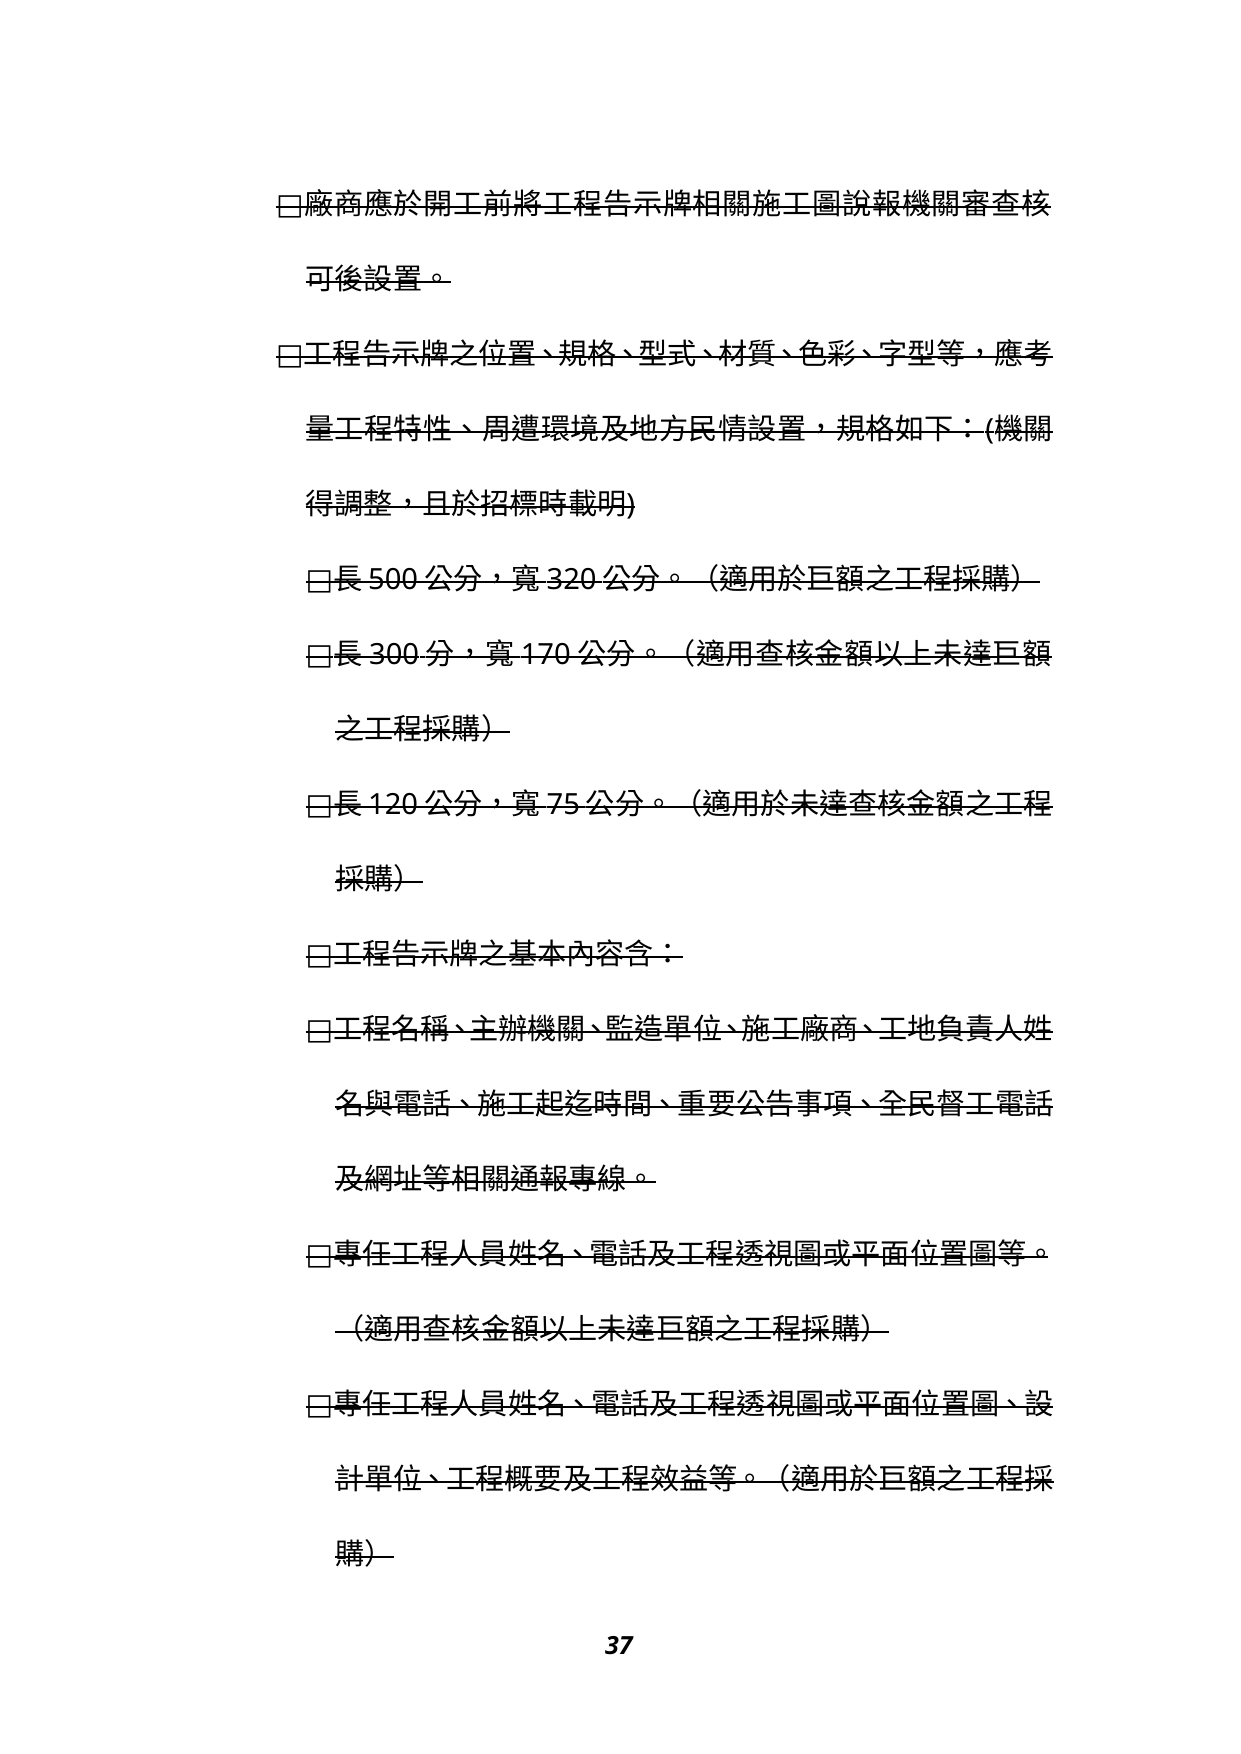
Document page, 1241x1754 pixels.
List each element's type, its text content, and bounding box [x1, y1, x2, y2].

text □工程告示牌之位置、規格、型式、材質、色彩、字型等，應考量工程特性、周遭環境及地方民情設置，規格如下：(機關得調整，且於招標時載明) [276, 314, 1053, 356]
text □工程名稱、主辦機關、監造單位、施工廠商、工地負責人姓名與電話、施工起迄時間、重要公告事項、全民督工電話及網址等相關通報專線。 [305, 1032, 1053, 1214]
text □長120公分，寬75公分。（適用於未達查核金額之工程採購） [305, 807, 1053, 914]
text □工程名稱、主辦機關、監造單位、施工廠商、工地負責人姓名與電話、施工起迄時間、重要公告事項、全民督工電話及網址等相關通報專線。 [305, 989, 1053, 1031]
text □長120公分，寬75公分。（適用於未達查核金額之工程採購） [305, 764, 1053, 806]
text □工程告示牌之基本內容含： [305, 914, 1053, 989]
text □專任工程人員姓名、電話及工程透視圖或平面位置圖等。（適用查核金額以上未達巨額之工程採購） [305, 1214, 1053, 1364]
text □長500公分，寬320公分。（適用於巨額之工程採購） [305, 539, 1053, 614]
text □工程告示牌之位置、規格、型式、材質、色彩、字型等，應考量工程特性、周遭環境及地方民情設置，規格如下：(機關得調整，且於招標時載明) [276, 358, 1053, 539]
text □專任工程人員姓名、電話及工程透視圖或平面位置圖、設計單位、工程概要及工程效益等。（適用於巨額之工程採購） [305, 1407, 1053, 1589]
text □廠商應於開工前將工程告示牌相關施工圖說報機關審查核可後設置。 [276, 164, 1053, 314]
text □專任工程人員姓名、電話及工程透視圖或平面位置圖、設計單位、工程概要及工程效益等。（適用於巨額之工程採購） [305, 1364, 1053, 1406]
text □長300分，寬170公分。（適用查核金額以上未達巨額之工程採購） [305, 614, 1053, 764]
